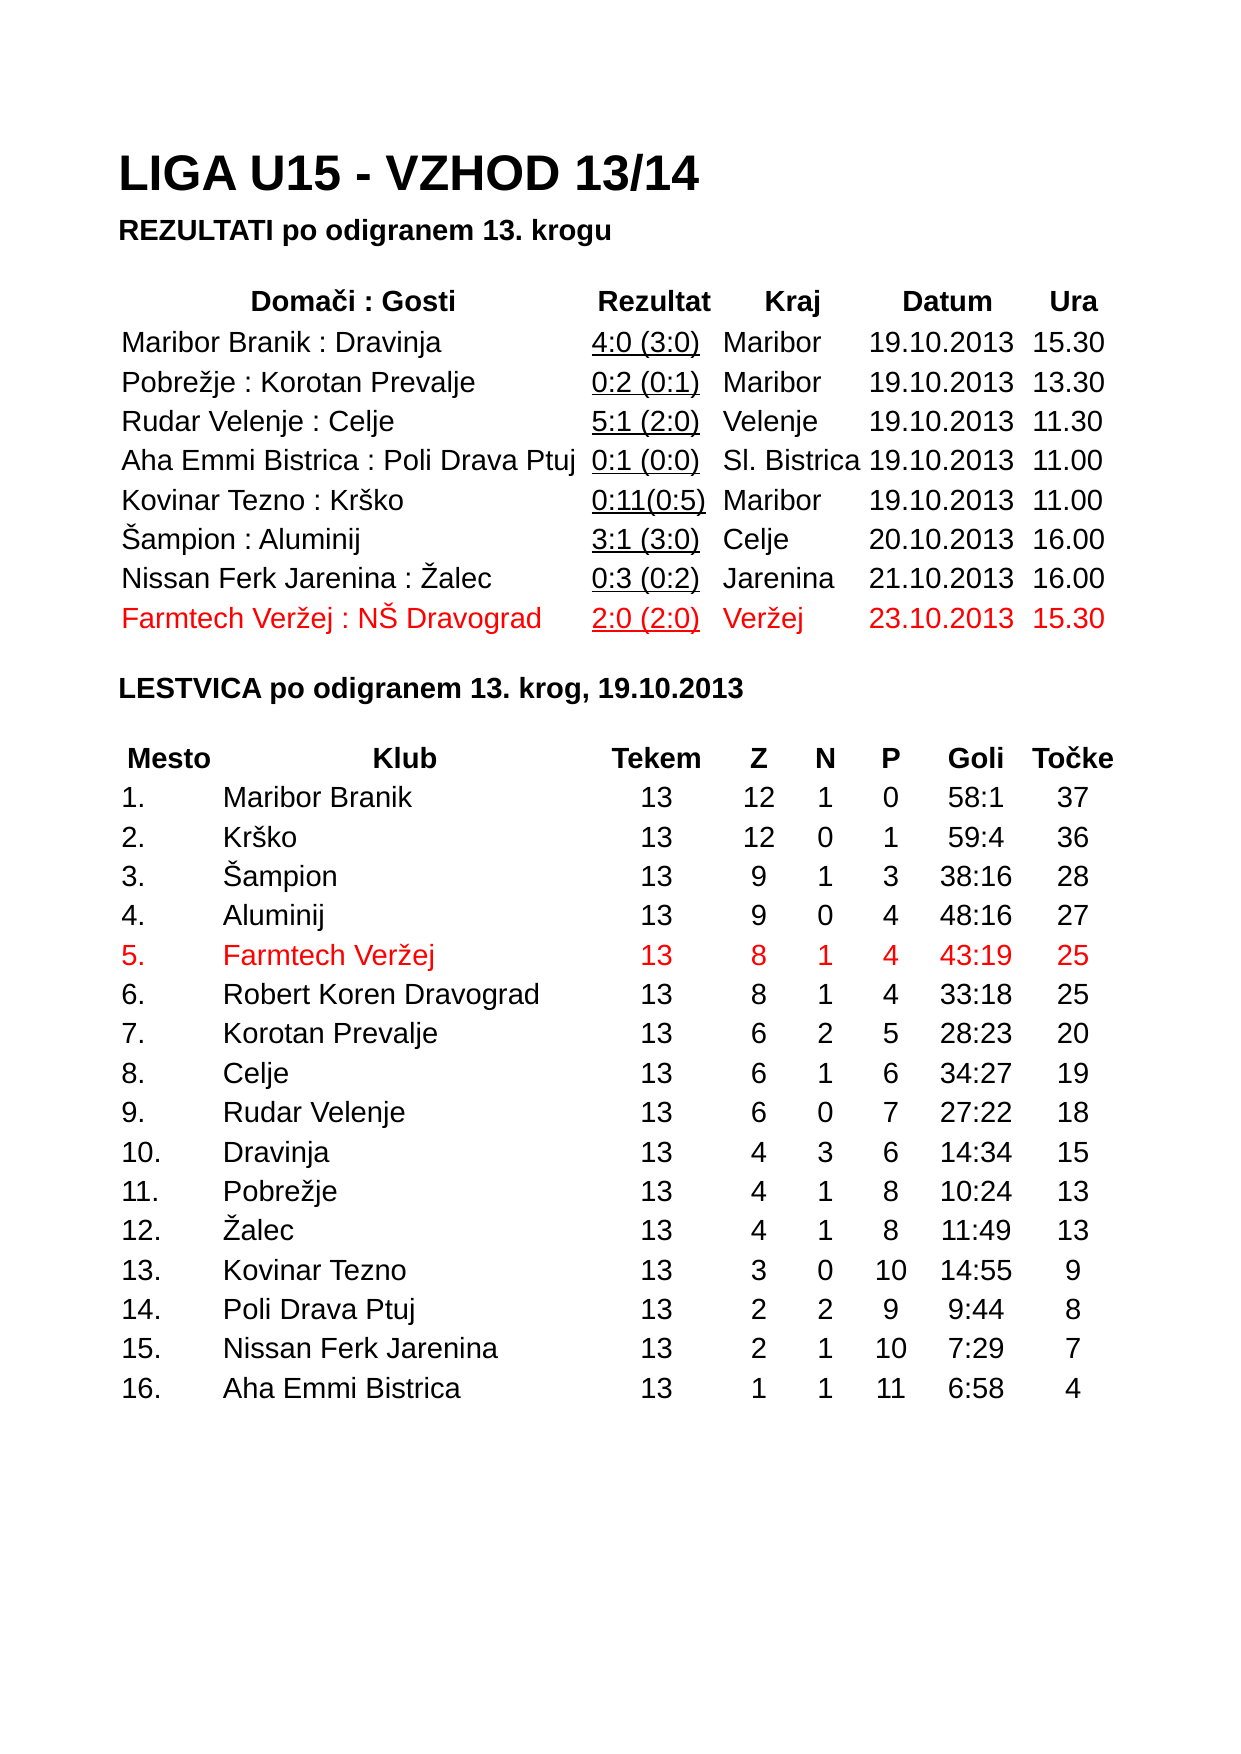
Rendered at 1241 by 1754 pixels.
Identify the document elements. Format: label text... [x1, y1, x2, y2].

table_cell Pobrežje [220, 1171, 590, 1211]
table_cell 4 [1026, 1368, 1120, 1407]
table_cell 28 [1026, 856, 1120, 896]
table_cell 7. [118, 1014, 220, 1053]
table_cell Aluminij [220, 896, 590, 935]
table_cell 7 [1026, 1329, 1120, 1368]
table_cell Maribor [720, 362, 866, 401]
table_cell Velenje [720, 401, 866, 441]
table_cell 13 [590, 1132, 723, 1171]
table_cell 19.10.2013 [866, 362, 1029, 401]
table_cell Pobrežje : Korotan Prevalje [118, 362, 588, 401]
table_header Z [723, 738, 795, 777]
table_cell 3 [856, 856, 926, 896]
subtitle LIGA U15 - VZHOD 13/14 [118, 143, 1122, 201]
table_cell 13.30 [1029, 362, 1118, 401]
table_cell Rudar Velenje [220, 1093, 590, 1132]
table_cell 8. [118, 1053, 220, 1092]
table_cell 15. [118, 1329, 220, 1368]
table_cell 23.10.2013 [866, 598, 1029, 637]
table_cell 9 [723, 896, 795, 935]
table_cell Krško [220, 817, 590, 856]
table_cell 0:3 (0:2) [589, 559, 720, 598]
table_cell 34:27 [926, 1053, 1026, 1092]
table_cell 59:4 [926, 817, 1026, 856]
table_cell Maribor [720, 480, 866, 519]
table_cell Farmtech Veržej : NŠ Dravograd [118, 598, 588, 637]
table_cell 8 [723, 935, 795, 974]
table_cell 4 [723, 1132, 795, 1171]
table_cell 19.10.2013 [866, 323, 1029, 362]
table_cell 1 [795, 974, 856, 1014]
table_cell 0 [856, 778, 926, 817]
table_cell 3:1 (3:0) [589, 519, 720, 559]
table_cell 8 [723, 974, 795, 1014]
table_cell Farmtech Veržej [220, 935, 590, 974]
table_cell 2. [118, 817, 220, 856]
table_cell 10 [856, 1250, 926, 1289]
table_cell 13 [590, 1250, 723, 1289]
table_cell 9 [723, 856, 795, 896]
table_cell 13 [590, 1093, 723, 1132]
table_cell 13 [590, 896, 723, 935]
table_cell 0 [795, 896, 856, 935]
table_cell 0:11(0:5) [589, 480, 720, 519]
table_cell 13 [1026, 1171, 1120, 1211]
table_cell 27 [1026, 896, 1120, 935]
table_cell 3 [723, 1250, 795, 1289]
table_cell 2 [723, 1289, 795, 1329]
table_cell 0:1 (0:0) [589, 441, 720, 480]
text REZULTATI po odigranem 13. krogu [118, 213, 1122, 247]
table_cell 4. [118, 896, 220, 935]
table_cell 1. [118, 778, 220, 817]
table_cell Nissan Ferk Jarenina [220, 1329, 590, 1368]
table_cell 4 [723, 1211, 795, 1250]
table_cell 10 [856, 1329, 926, 1368]
table_cell 12 [723, 817, 795, 856]
table_cell 38:16 [926, 856, 1026, 896]
table_cell 14:34 [926, 1132, 1026, 1171]
table_cell 13 [590, 1053, 723, 1092]
table_header Ura [1029, 280, 1118, 322]
table_cell 6 [723, 1014, 795, 1053]
table_cell 0 [795, 1093, 856, 1132]
table_cell Dravinja [220, 1132, 590, 1171]
table_header Datum [866, 280, 1029, 322]
table_cell 9 [856, 1289, 926, 1329]
table_cell Maribor [720, 323, 866, 362]
table_cell 13 [590, 1014, 723, 1053]
table_cell 8 [856, 1211, 926, 1250]
table_cell 37 [1026, 778, 1120, 817]
table_cell 16.00 [1029, 519, 1118, 559]
table_cell Celje [720, 519, 866, 559]
table_cell 4 [856, 974, 926, 1014]
table_cell Žalec [220, 1211, 590, 1250]
table_cell 21.10.2013 [866, 559, 1029, 598]
table_cell 43:19 [926, 935, 1026, 974]
table_cell 11.00 [1029, 441, 1118, 480]
table_cell 11. [118, 1171, 220, 1211]
table_cell 19.10.2013 [866, 480, 1029, 519]
table_cell 6 [723, 1053, 795, 1092]
table_cell 13 [590, 935, 723, 974]
table_cell 6. [118, 974, 220, 1014]
table_cell 1 [795, 1211, 856, 1250]
table_cell Jarenina [720, 559, 866, 598]
table_cell 14:55 [926, 1250, 1026, 1289]
table_cell Aha Emmi Bistrica [220, 1368, 590, 1407]
table_cell 11.30 [1029, 401, 1118, 441]
table_cell 20.10.2013 [866, 519, 1029, 559]
table_cell 11 [856, 1368, 926, 1407]
table_cell 36 [1026, 817, 1120, 856]
table_cell 3. [118, 856, 220, 896]
table_cell 5 [856, 1014, 926, 1053]
table_cell 1 [723, 1368, 795, 1407]
table_cell 11:49 [926, 1211, 1026, 1250]
table_cell 12. [118, 1211, 220, 1250]
table_cell 8 [1026, 1289, 1120, 1329]
table_cell 13 [590, 1329, 723, 1368]
table_cell 12 [723, 778, 795, 817]
table_cell 2 [795, 1014, 856, 1053]
table_cell 14. [118, 1289, 220, 1329]
table_cell Šampion [220, 856, 590, 896]
table_cell 13. [118, 1250, 220, 1289]
table_cell 0 [795, 1250, 856, 1289]
table_cell Veržej [720, 598, 866, 637]
table_cell 19.10.2013 [866, 401, 1029, 441]
table_cell 1 [795, 935, 856, 974]
table_cell 4 [856, 896, 926, 935]
table_cell Aha Emmi Bistrica : Poli Drava Ptuj [118, 441, 588, 480]
table_cell 2 [795, 1289, 856, 1329]
table_cell 15.30 [1029, 598, 1118, 637]
table_cell 10:24 [926, 1171, 1026, 1211]
table_header Mesto [118, 738, 220, 777]
table_cell 6 [856, 1132, 926, 1171]
table_cell 6:58 [926, 1368, 1026, 1407]
table_cell Maribor Branik [220, 778, 590, 817]
table_cell 13 [590, 1368, 723, 1407]
table_cell 27:22 [926, 1093, 1026, 1132]
table_cell 8 [856, 1171, 926, 1211]
table_cell Maribor Branik : Dravinja [118, 323, 588, 362]
table_cell 19.10.2013 [866, 441, 1029, 480]
table_cell 25 [1026, 935, 1120, 974]
table_cell Robert Koren Dravograd [220, 974, 590, 1014]
table_cell Kovinar Tezno : Krško [118, 480, 588, 519]
table_cell 16. [118, 1368, 220, 1407]
table_cell 1 [795, 856, 856, 896]
table_cell 9. [118, 1093, 220, 1132]
table_cell 19 [1026, 1053, 1120, 1092]
table_cell 6 [856, 1053, 926, 1092]
table_cell 5:1 (2:0) [589, 401, 720, 441]
table_cell 11.00 [1029, 480, 1118, 519]
table_header P [856, 738, 926, 777]
table_cell 4 [723, 1171, 795, 1211]
table_header Kraj [720, 280, 866, 322]
table_cell 2:0 (2:0) [589, 598, 720, 637]
table_cell 13 [590, 974, 723, 1014]
table_header Domači : Gosti [118, 280, 588, 322]
table_cell 1 [795, 1053, 856, 1092]
table_cell 7 [856, 1093, 926, 1132]
table_header Tekem [590, 738, 723, 777]
table_header Klub [220, 738, 590, 777]
table_cell 48:16 [926, 896, 1026, 935]
table_cell Sl. Bistrica [720, 441, 866, 480]
table_cell 58:1 [926, 778, 1026, 817]
table_cell 2 [723, 1329, 795, 1368]
table_cell 1 [856, 817, 926, 856]
table_cell 13 [590, 1289, 723, 1329]
table_cell 1 [795, 1368, 856, 1407]
table_cell Poli Drava Ptuj [220, 1289, 590, 1329]
table_cell 13 [1026, 1211, 1120, 1250]
table_cell 1 [795, 1171, 856, 1211]
table_header Točke [1026, 738, 1120, 777]
table_cell 28:23 [926, 1014, 1026, 1053]
table_header Goli [926, 738, 1026, 777]
table_cell 6 [723, 1093, 795, 1132]
table_cell 13 [590, 817, 723, 856]
table_cell 3 [795, 1132, 856, 1171]
table_cell 7:29 [926, 1329, 1026, 1368]
table_cell 5. [118, 935, 220, 974]
table_cell Šampion : Aluminij [118, 519, 588, 559]
table_cell 20 [1026, 1014, 1120, 1053]
table_cell 18 [1026, 1093, 1120, 1132]
table_cell 13 [590, 1171, 723, 1211]
table_cell 15.30 [1029, 323, 1118, 362]
table_cell Nissan Ferk Jarenina : Žalec [118, 559, 588, 598]
table_cell 9 [1026, 1250, 1120, 1289]
table_cell 1 [795, 1329, 856, 1368]
table_header Rezultat [589, 280, 720, 322]
table_cell 4 [856, 935, 926, 974]
table_cell 15 [1026, 1132, 1120, 1171]
table_cell 10. [118, 1132, 220, 1171]
table_cell 25 [1026, 974, 1120, 1014]
table_cell 16.00 [1029, 559, 1118, 598]
table_cell 0 [795, 817, 856, 856]
table_cell 13 [590, 1211, 723, 1250]
text LESTVICA po odigranem 13. krog, 19.10.2013 [118, 671, 1122, 704]
table_cell 13 [590, 856, 723, 896]
table_header N [795, 738, 856, 777]
table_cell Korotan Prevalje [220, 1014, 590, 1053]
table_cell Celje [220, 1053, 590, 1092]
table_cell 33:18 [926, 974, 1026, 1014]
table_cell Rudar Velenje : Celje [118, 401, 588, 441]
table_cell 13 [590, 778, 723, 817]
table_cell 9:44 [926, 1289, 1026, 1329]
table_cell Kovinar Tezno [220, 1250, 590, 1289]
table_cell 1 [795, 778, 856, 817]
table_cell 4:0 (3:0) [589, 323, 720, 362]
table_cell 0:2 (0:1) [589, 362, 720, 401]
